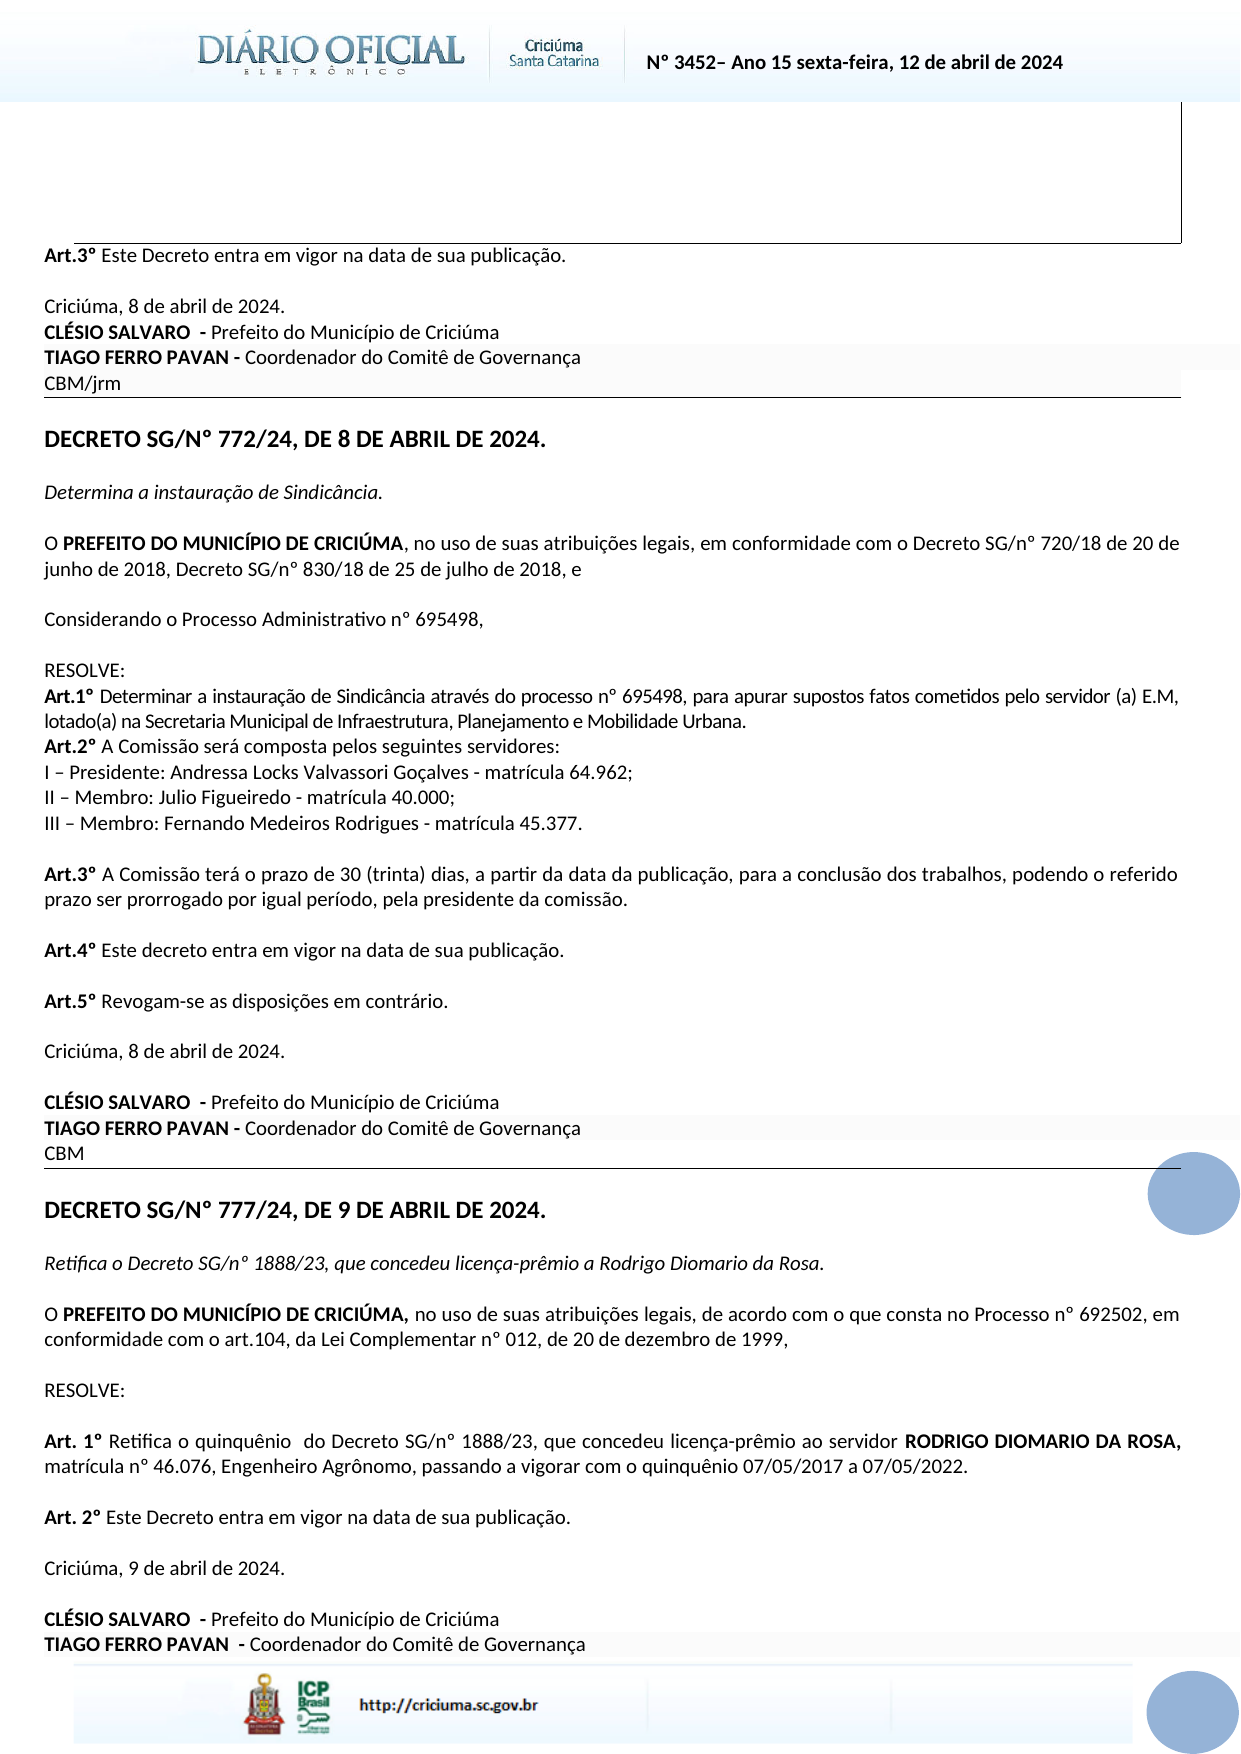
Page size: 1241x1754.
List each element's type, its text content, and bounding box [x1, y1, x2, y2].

text Art.2º A Comissão será composta pelos seguintes servidores: [44, 734, 1181, 759]
text Art.3º A Comissão terá o prazo de 30 (trinta) dias, a partir da data da publicação, para a conclusão dos trabalhos, podendo o referido prazo ser prorrogado por igual período, pela presidente da comissão. [44, 861, 1181, 912]
text TIAGO FERRO PAVAN - Coordenador do Comitê de Governança [44, 1115, 1240, 1140]
text RESOLVE: [44, 657, 1181, 683]
text Art.5º Revogam-se as disposições em contrário. [44, 988, 1181, 1013]
text Retifica o Decreto SG/nº 1888/23, que concedeu licença-prêmio a Rodrigo Diomario da Rosa. [44, 1250, 1181, 1276]
text Determina a instauração de Sindicância. [44, 479, 1181, 505]
text Art.4º Este decreto entra em vigor na data de sua publicação. [44, 937, 1181, 962]
text Criciúma, 9 de abril de 2024. [44, 1555, 1156, 1581]
text CBM/jrm [44, 370, 1181, 397]
text CLÉSIO SALVARO - Prefeito do Município de Criciúma [44, 319, 1240, 344]
text RESOLVE: [44, 1377, 1181, 1403]
text I – Presidente: Andressa Locks Valvassori Goçalves - matrícula 64.962; [44, 759, 1181, 784]
text DECRETO SG/Nº 777/24, DE 9 DE ABRIL DE 2024. [44, 1194, 1162, 1225]
text II – Membro: Julio Figueiredo - matrícula 40.000; [44, 784, 1181, 810]
text Considerando o Processo Administrativo nº 695498, [44, 607, 1181, 632]
text TIAGO FERRO PAVAN - Coordenador do Comitê de Governança [44, 344, 1240, 370]
text Criciúma, 8 de abril de 2024. [44, 1039, 1181, 1064]
text Art.1º Determinar a instauração de Sindicância através do processo nº 695498, para apurar supostos fatos cometidos pelo servidor (a) E.M, lotado(a) na Secretaria Municipal de Infraestrutura, Planejamento e Mobilidade Urbana. [44, 683, 1181, 734]
text O PREFEITO DO MUNICÍPIO DE CRICIÚMA, no uso de suas atribuições legais, de acordo com o que consta no Processo nº 692502, em conformidade com o art.104, da Lei Complementar nº 012, de 20 de dezembro de 1999, [44, 1301, 1181, 1352]
text III – Membro: Fernando Medeiros Rodrigues - matrícula 45.377. [44, 810, 1181, 835]
text O PREFEITO DO MUNICÍPIO DE CRICIÚMA, no uso de suas atribuições legais, em conformidade com o Decreto SG/nº 720/18 de 20 de junho de 2018, Decreto SG/nº 830/18 de 25 de julho de 2018, e [44, 530, 1181, 581]
text CLÉSIO SALVARO - Prefeito do Município de Criciúma [44, 1606, 1240, 1632]
text Art. 1º Retifica o quinquênio do Decreto SG/nº 1888/23, que concedeu licença-prêmio ao servidor RODRIGO DIOMARIO DA ROSA, matrícula nº 46.076, Engenheiro Agrônomo, passando a vigorar com o quinquênio 07/05/2017 a 07/05/2022. [44, 1428, 1181, 1479]
text CBM [44, 1140, 1181, 1168]
text Criciúma, 8 de abril de 2024. [44, 293, 1181, 319]
text Art.3º Este Decreto entra em vigor na data de sua publicação. [44, 243, 1181, 268]
text DECRETO SG/Nº 772/24, DE 8 DE ABRIL DE 2024. [44, 424, 1181, 454]
text CLÉSIO SALVARO - Prefeito do Município de Criciúma [44, 1089, 1240, 1115]
text Art. 2º Este Decreto entra em vigor na data de sua publicação. [44, 1504, 1181, 1530]
text TIAGO FERRO PAVAN - Coordenador do Comitê de Governança [44, 1632, 1240, 1657]
